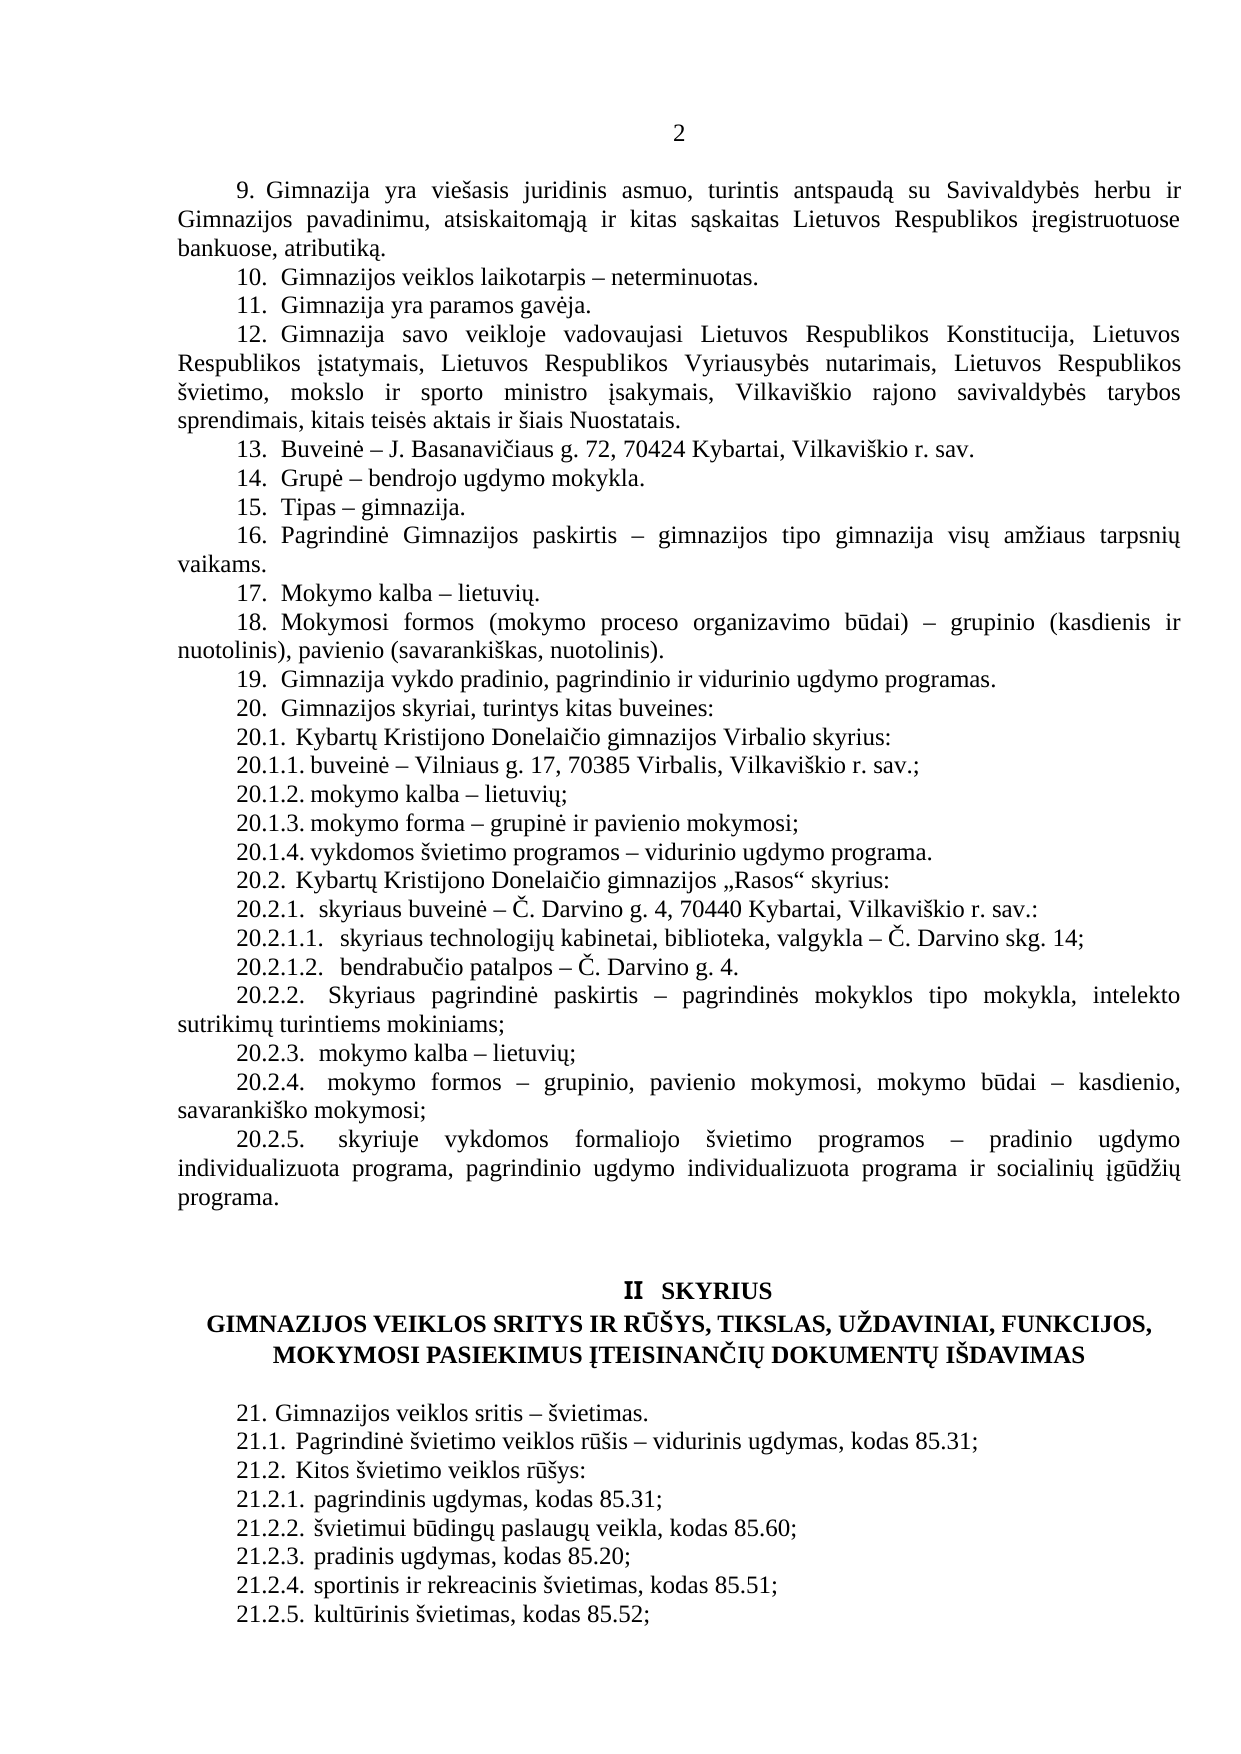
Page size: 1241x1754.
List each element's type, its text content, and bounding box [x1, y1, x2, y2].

subtitle GIMNAZIJOS VEIKLOS SRITYS IR RŪŠYS, TIKSLAS, UŽDAVINIAI, FUNKCIJOS, MOKYMOSI PASIEKIMUS ĮTEISINANČIŲ DOKUMENTŲ IŠDAVIMAS [177, 1307, 1181, 1369]
text 13. Buveinė – J. Basanavičiaus g. 72, 70424 Kybartai, Vilkaviškio r. sav. [177, 434, 1181, 463]
text 20.1. Kybartų Kristijono Donelaičio gimnazijos Virbalio skyrius: [177, 722, 1181, 751]
text 11. Gimnazija yra paramos gavėja. [177, 291, 1181, 319]
subtitle II SKYRIUS [215, 1270, 1181, 1307]
text 20.2.4. mokymo formos – grupinio, pavienio mokymosi, mokymo būdai – kasdienio, savarankiško mokymosi; [177, 1067, 1181, 1124]
text 20.1.2. mokymo kalba – lietuvių; [177, 779, 1181, 808]
text 15. Tipas – gimnazija. [177, 492, 1181, 521]
text 21.2.2. švietimui būdingų paslaugų veikla, kodas 85.60; [177, 1513, 1181, 1541]
text 21.2.4. sportinis ir rekreacinis švietimas, kodas 85.51; [177, 1570, 1181, 1599]
text 20.2.2. Skyriaus pagrindinė paskirtis – pagrindinės mokyklos tipo mokykla, intelekto sutrikimų turintiems mokiniams; [177, 981, 1181, 1038]
text 20.2.1.1. skyriaus technologijų kabinetai, biblioteka, valgykla – Č. Darvino skg. 14; [177, 923, 1181, 952]
text 20.2.3. mokymo kalba – lietuvių; [177, 1038, 1181, 1067]
text 20.2.5. skyriuje vykdomos formaliojo švietimo programos – pradinio ugdymo individualizuota programa, pagrindinio ugdymo individualizuota programa ir socialinių įgūdžių programa. [177, 1124, 1181, 1211]
text 18. Mokymosi formos (mokymo proceso organizavimo būdai) – grupinio (kasdienis ir nuotolinis), pavienio (savarankiškas, nuotolinis). [177, 607, 1181, 664]
text 16. Pagrindinė Gimnazijos paskirtis – gimnazijos tipo gimnazija visų amžiaus tarpsnių vaikams. [177, 521, 1181, 578]
text 21.2. Kitos švietimo veiklos rūšys: [177, 1455, 1181, 1484]
text 20. Gimnazijos skyriai, turintys kitas buveines: [177, 693, 1181, 722]
text 20.2.1. skyriaus buveinė – Č. Darvino g. 4, 70440 Kybartai, Vilkaviškio r. sav.: [177, 894, 1181, 923]
text 21.2.3. pradinis ugdymas, kodas 85.20; [177, 1541, 1181, 1570]
text 21. Gimnazijos veiklos sritis – švietimas. [236, 1398, 1181, 1426]
text 12. Gimnazija savo veikloje vadovaujasi Lietuvos Respublikos Konstitucija, Lietuvos Respublikos įstatymais, Lietuvos Respublikos Vyriausybės nutarimais, Lietuvos Respublikos švietimo, mokslo ir sporto ministro įsakymais, Vilkaviškio rajono savivaldybės tarybos sprendimais, kitais teisės aktais ir šiais Nuostatais. [177, 319, 1181, 434]
text 20.1.4. vykdomos švietimo programos – vidurinio ugdymo programa. [177, 837, 1181, 866]
text 20.1.1. buveinė – Vilniaus g. 17, 70385 Virbalis, Vilkaviškio r. sav.; [177, 751, 1181, 779]
text 9. Gimnazija yra viešasis juridinis asmuo, turintis antspaudą su Savivaldybės herbu ir Gimnazijos pavadinimu, atsiskaitomąją ir kitas sąskaitas Lietuvos Respublikos įregistruotuose bankuose, atributiką. [177, 176, 1181, 262]
text 10. Gimnazijos veiklos laikotarpis – neterminuotas. [177, 262, 1181, 291]
text 20.1.3. mokymo forma – grupinė ir pavienio mokymosi; [177, 808, 1181, 837]
text 17. Mokymo kalba – lietuvių. [177, 578, 1181, 607]
text 20.2. Kybartų Kristijono Donelaičio gimnazijos „Rasos“ skyrius: [177, 866, 1181, 894]
text 14. Grupė – bendrojo ugdymo mokykla. [177, 463, 1181, 492]
text 19. Gimnazija vykdo pradinio, pagrindinio ir vidurinio ugdymo programas. [177, 664, 1181, 693]
text 21.1. Pagrindinė švietimo veiklos rūšis – vidurinis ugdymas, kodas 85.31; [177, 1426, 1181, 1455]
text 21.2.5. kultūrinis švietimas, kodas 85.52; [177, 1599, 1181, 1628]
text 21.2.1. pagrindinis ugdymas, kodas 85.31; [177, 1484, 1181, 1513]
text 20.2.1.2. bendrabučio patalpos – Č. Darvino g. 4. [177, 952, 1181, 981]
